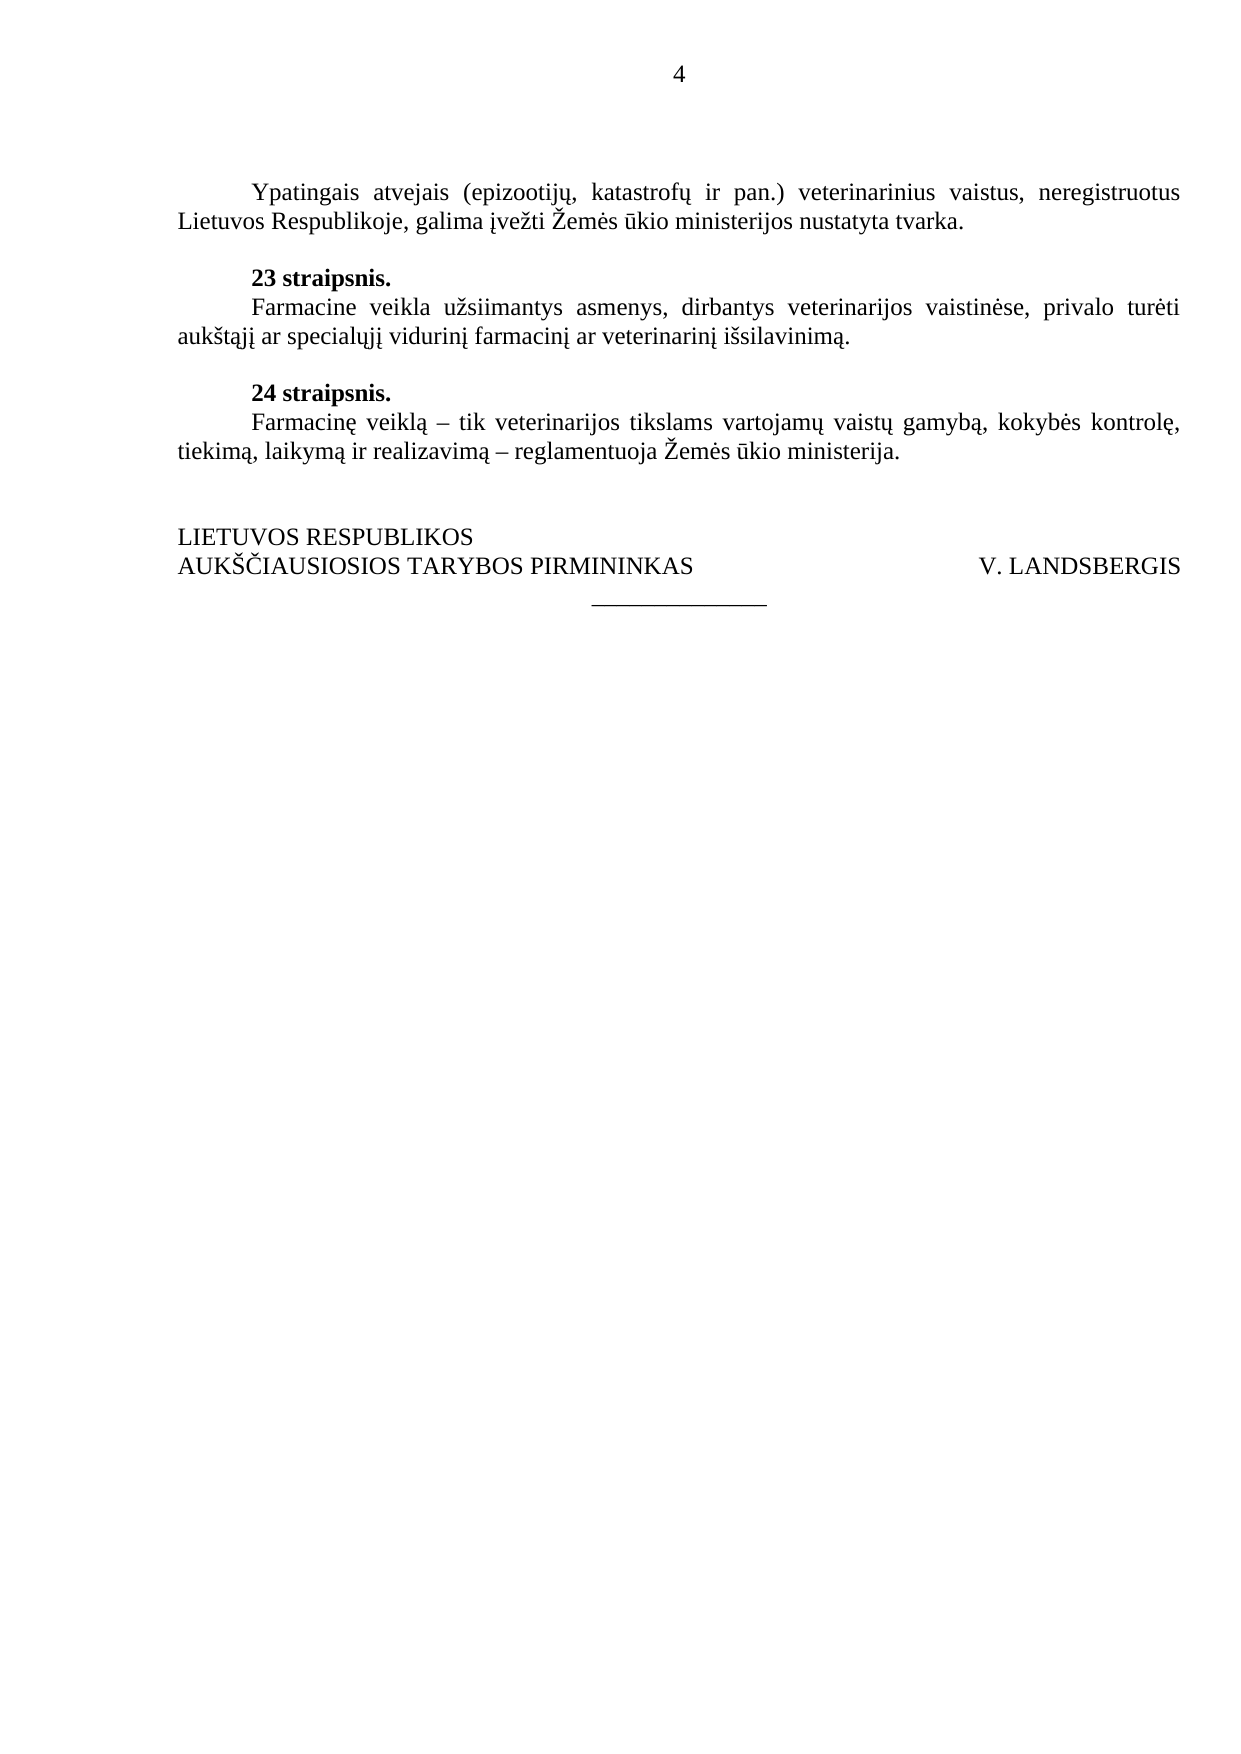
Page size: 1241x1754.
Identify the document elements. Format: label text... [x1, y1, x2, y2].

text LIETUVOS RESPUBLIKOS [177, 522, 1181, 551]
text 23 straipsnis. [177, 263, 1181, 292]
text AUKŠČIAUSIOSIOS TARYBOS PIRMININKAS V. LANDSBERGIS [177, 551, 1181, 580]
text 24 straipsnis. [177, 378, 1181, 407]
text Farmacine veikla užsiimantys asmenys, dirbantys veterinarijos vaistinėse, privalo turėti aukštąjį ar specialųjį vidurinį farmacinį ar veterinarinį išsilavinimą. [177, 292, 1181, 350]
text ______________ [177, 580, 1181, 608]
text Farmacinę veiklą – tik veterinarijos tikslams vartojamų vaistų gamybą, kokybės kontrolę, tiekimą, laikymą ir realizavimą – reglamentuoja Žemės ūkio ministerija. [177, 407, 1181, 465]
text Ypatingais atvejais (epizootijų, katastrofų ir pan.) veterinarinius vaistus, neregistruotus Lietuvos Respublikoje, galima įvežti Žemės ūkio ministerijos nustatyta tvarka. [177, 177, 1181, 235]
